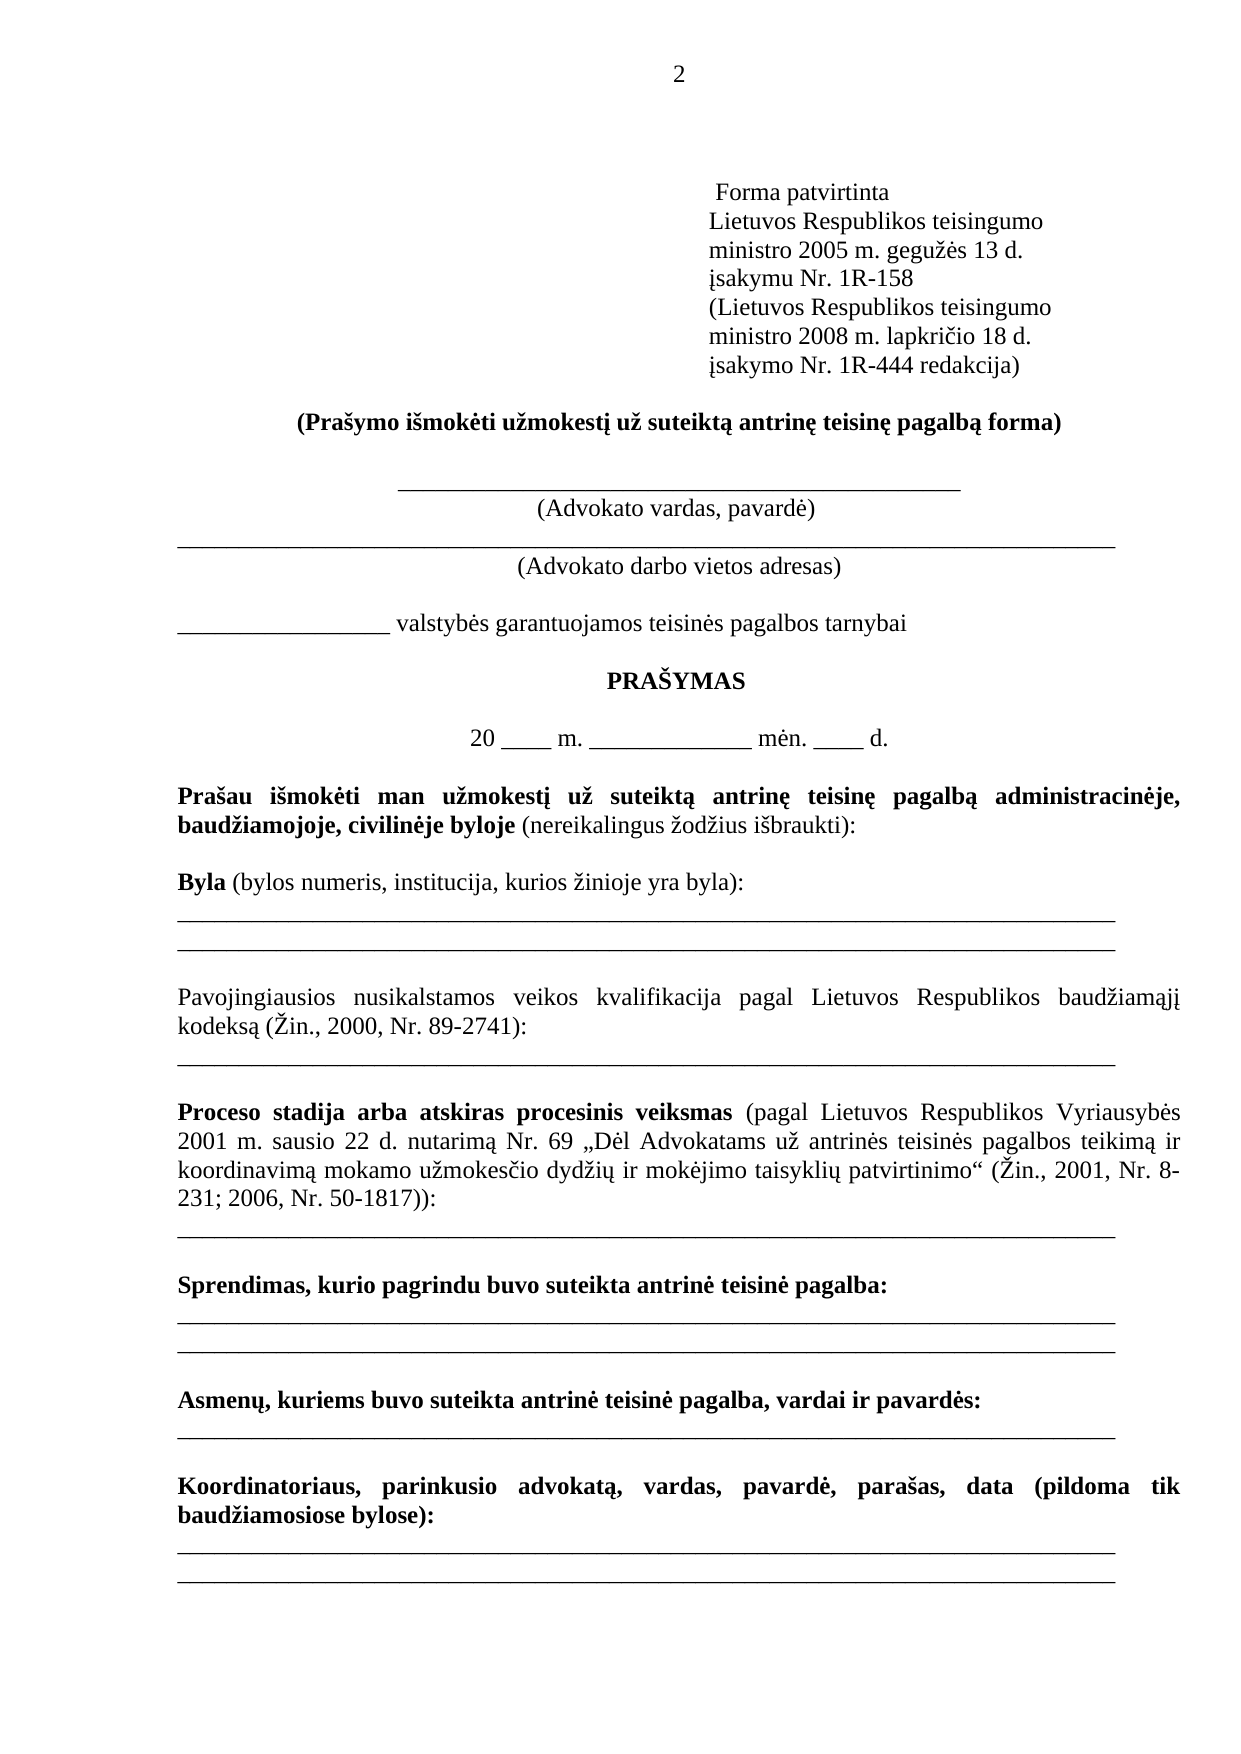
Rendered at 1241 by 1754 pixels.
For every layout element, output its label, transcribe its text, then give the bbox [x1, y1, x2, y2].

text (Prašymo išmokėti užmokestį už suteiktą antrinę teisinę pagalbą forma) [177, 407, 1181, 436]
text _ [177, 896, 1181, 925]
text įsakymo Nr. 1R-444 redakcija) [177, 350, 1181, 378]
text Proceso stadija arba atskiras procesinis veiksmas (pagal Lietuvos Respublikos Vyriausybės 2001 m. sausio 22 d. nutarimą Nr. 69 „Dėl Advokatams už antrinės teisinės pagalbos teikimą ir koordinavimą mokamo užmokesčio dydžių ir mokėjimo taisyklių patvirtinimo“ (Žin., 2001, Nr. 8-231; 2006, Nr. 50-1817)): [177, 1097, 1181, 1212]
text ministro 2005 m. gegužės 13 d. [177, 235, 1181, 263]
text _ [177, 1298, 1181, 1327]
text _ [177, 1557, 1181, 1586]
text Sprendimas, kurio pagrindu buvo suteikta antrinė teisinė pagalba: [177, 1270, 1181, 1298]
text Asmenų, kuriems buvo suteikta antrinė teisinė pagalba, vardai ir pavardės: [177, 1385, 1181, 1413]
text (Lietuvos Respublikos teisingumo [177, 292, 1181, 321]
text _ [177, 1413, 1181, 1442]
text _____________________________________________ [177, 465, 1181, 493]
text _ [177, 1327, 1181, 1356]
text Koordinatoriaus, parinkusio advokatą, vardas, pavardė, parašas, data (pildoma tik baudžiamosiose bylose): [177, 1471, 1181, 1528]
text _ [177, 1528, 1181, 1557]
text ministro 2008 m. lapkričio 18 d. [177, 321, 1181, 350]
text (Advokato vardas, pavardė) [177, 493, 1181, 522]
text Lietuvos Respublikos teisingumo [177, 206, 1181, 235]
text (Advokato darbo vietos adresas) [177, 551, 1181, 580]
text Prašau išmokėti man užmokestį už suteiktą antrinę teisinę pagalbą administracinėje, baudžiamojoje, civilinėje byloje (nereikalingus žodžius išbraukti): [177, 781, 1181, 838]
text _________________ valstybės garantuojamos teisinės pagalbos tarnybai [177, 608, 1013, 637]
text įsakymu Nr. 1R-158 [177, 263, 1181, 292]
text Pavojingiausios nusikalstamos veikos kvalifikacija pagal Lietuvos Respublikos baudžiamąjį kodeksą (Žin., 2000, Nr. 89-2741): [177, 982, 1181, 1040]
text _ [177, 522, 1181, 551]
text Byla (bylos numeris, institucija, kurios žinioje yra byla): [177, 867, 1181, 896]
text _ [177, 925, 1181, 953]
text 20 ____ m. _____________ mėn. ____ d. [177, 723, 1181, 752]
text _ [177, 1040, 1181, 1068]
text Forma patvirtinta [709, 177, 1181, 206]
text PRAŠYMAS [177, 666, 1181, 695]
text _ [177, 1212, 1181, 1241]
